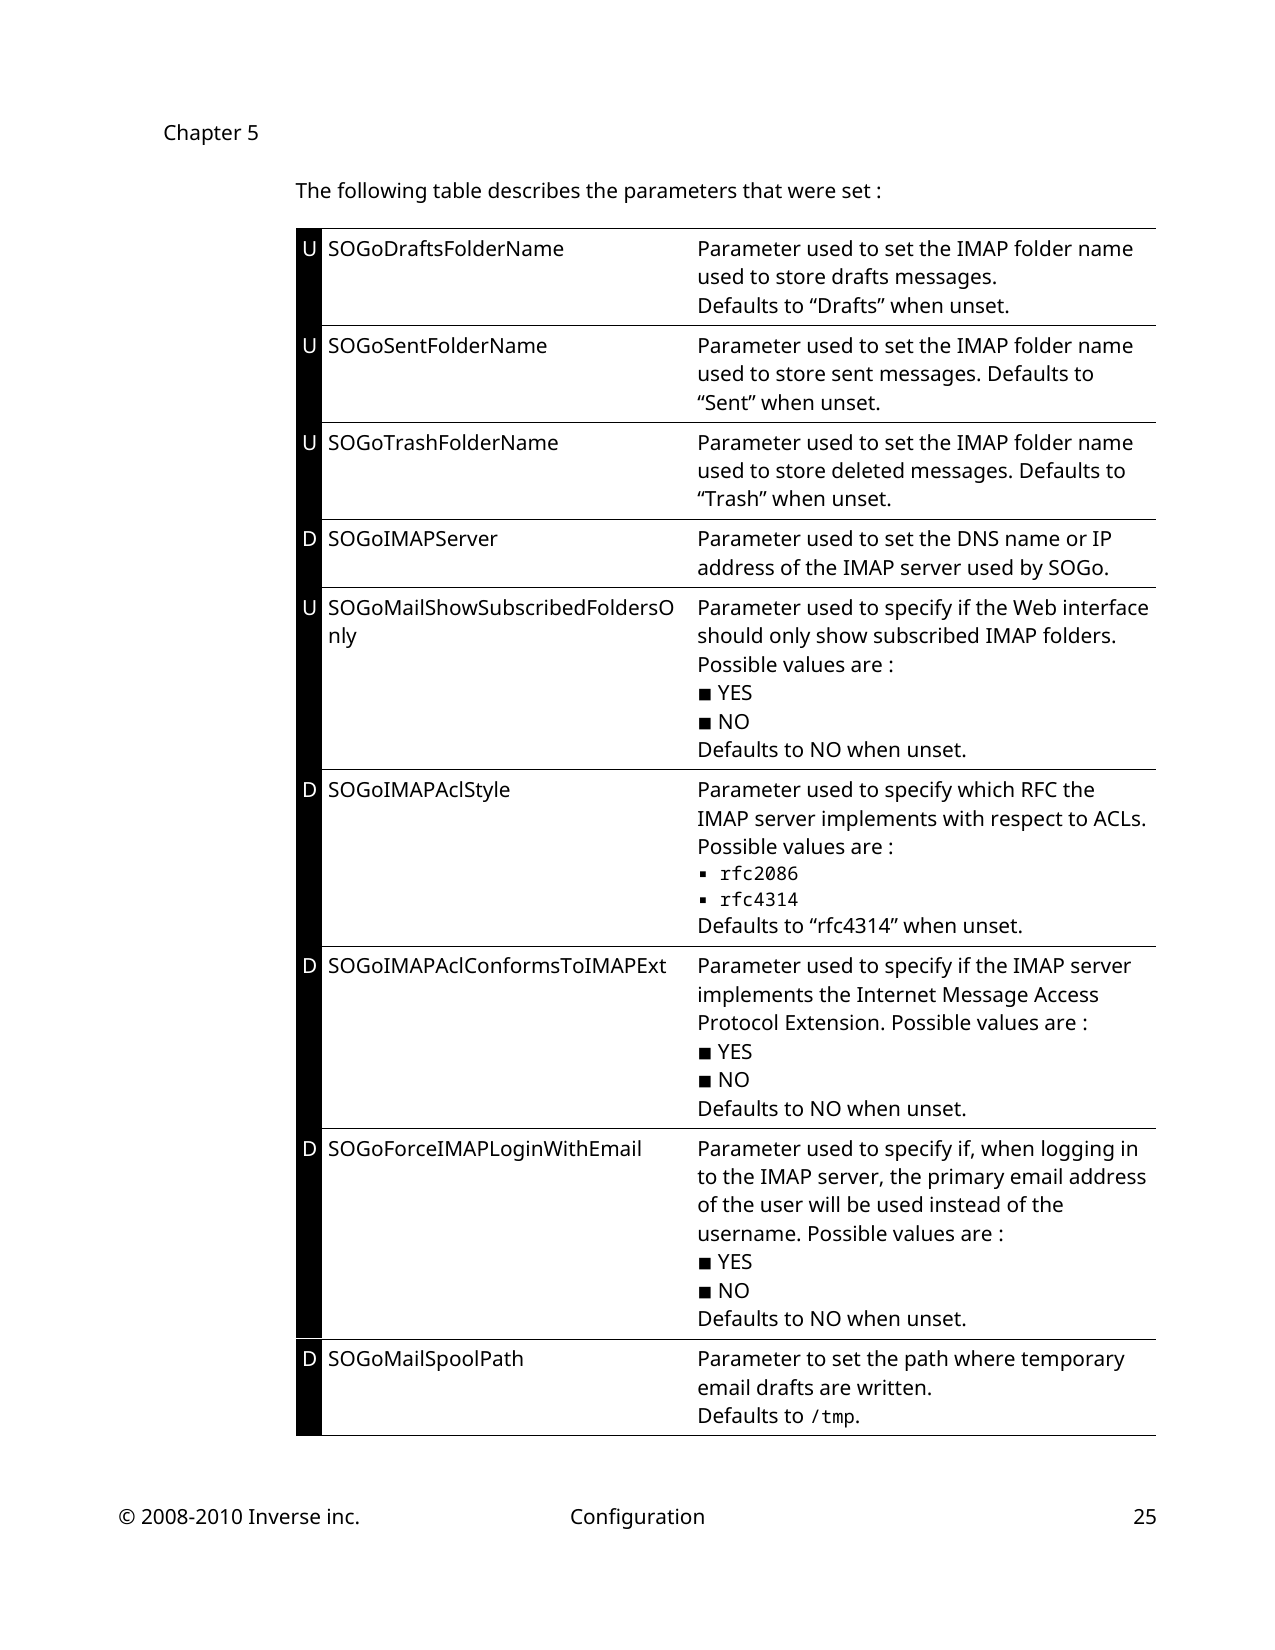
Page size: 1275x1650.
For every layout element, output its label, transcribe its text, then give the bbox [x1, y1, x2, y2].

table_cell Parameter used to set the IMAP folder name used to store deleted messages. Defaults to “Trash” when unset. [691, 423, 1156, 519]
table_cell Parameter used to specify if the IMAP server implements the Internet Message Access Protocol Extension. Possible values are : ◾ YES ◾ NO Defaults to NO when unset. [691, 947, 1156, 1128]
table_cell Parameter used to set the IMAP folder name used to store sent messages. Defaults to “Sent” when unset. [691, 326, 1156, 422]
text The following table describes the parameters that were set : [295, 176, 1157, 204]
table_cell U [296, 326, 322, 422]
table_cell Parameter used to specify which RFC the IMAP server implements with respect to ACLs. Possible values are : ◾ rfc2086 ◾ rfc4314 Defaults to “rfc4314” when unset. [691, 770, 1156, 946]
table_cell SOGoMailShowSubscribedFoldersOnly [322, 588, 691, 769]
table_cell SOGoTrashFolderName [322, 423, 691, 519]
table_cell D [296, 770, 322, 946]
table_cell SOGoIMAPAclStyle [322, 770, 691, 946]
table_cell D [296, 1129, 322, 1338]
table_cell D [296, 520, 322, 587]
table_header U [296, 229, 322, 325]
table_cell Parameter used to specify if the Web interface should only show subscribed IMAP folders. Possible values are : ◾ YES ◾ NO Defaults to NO when unset. [691, 588, 1156, 769]
table_cell SOGoIMAPServer [322, 520, 691, 587]
table_cell Parameter to set the path where temporary email drafts are written. Defaults to /tmp. [691, 1340, 1156, 1435]
table_cell Parameter used to set the DNS name or IP address of the IMAP server used by SOGo. [691, 520, 1156, 587]
table_header Parameter used to set the IMAP folder name used to store drafts messages. Defaults to “Drafts” when unset. [691, 229, 1156, 325]
table_cell U [296, 588, 322, 769]
table_cell U [296, 423, 322, 519]
table_header SOGoDraftsFolderName [322, 229, 691, 325]
table_cell SOGoIMAPAclConformsToIMAPExt [322, 947, 691, 1128]
table_cell Parameter used to specify if, when logging in to the IMAP server, the primary email address of the user will be used instead of the username. Possible values are : ◾ YES ◾ NO Defaults to NO when unset. [691, 1129, 1156, 1338]
table_cell D [296, 1340, 322, 1435]
table_cell SOGoMailSpoolPath [322, 1340, 691, 1435]
table_cell D [296, 947, 322, 1128]
table_cell SOGoForceIMAPLoginWithEmail [322, 1129, 691, 1338]
table_cell SOGoSentFolderName [322, 326, 691, 422]
